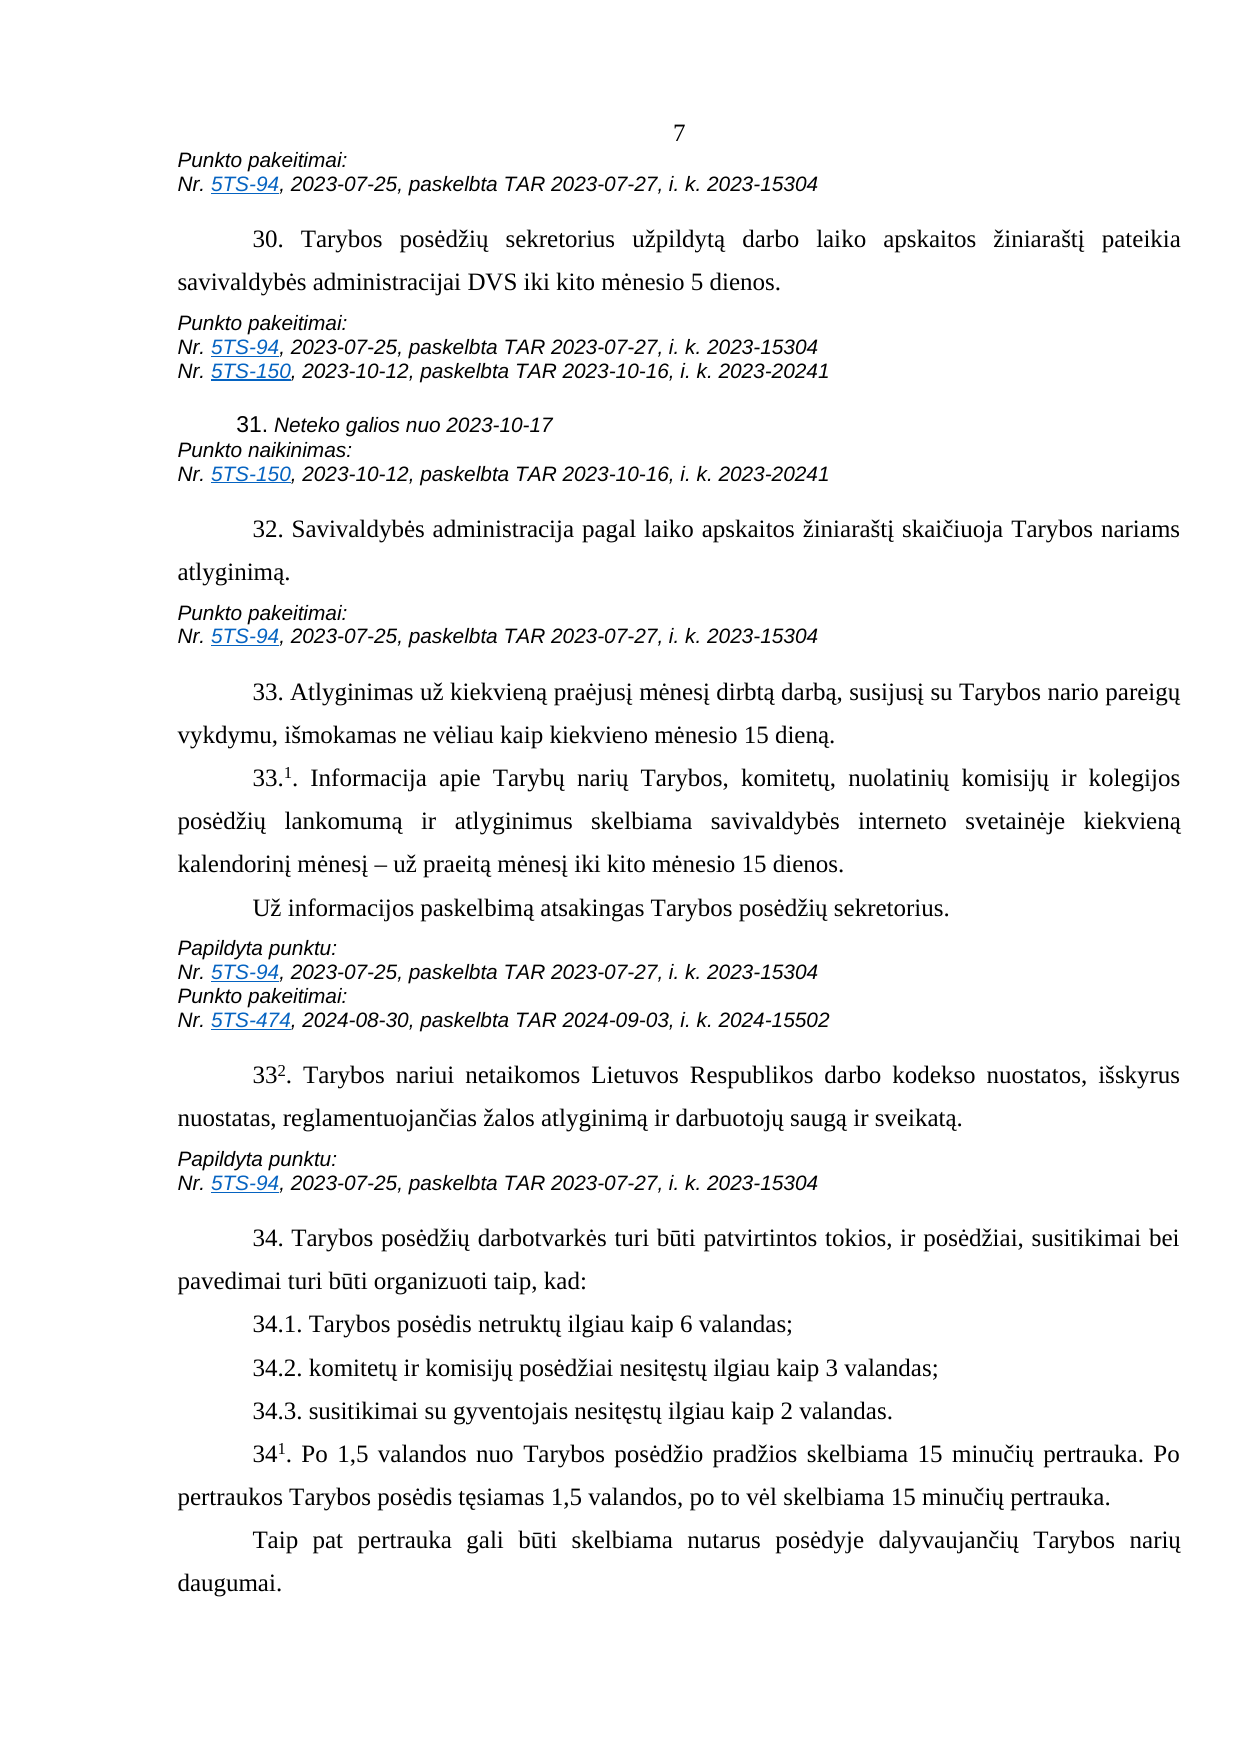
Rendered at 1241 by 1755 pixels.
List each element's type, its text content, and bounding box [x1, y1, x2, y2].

text 31. Neteko galios nuo 2023-10-17 [177, 411, 1181, 437]
text 30. Tarybos posėdžių sekretorius užpildytą darbo laiko apskaitos žiniaraštį pateikia savivaldybės administracijai DVS iki kito mėnesio 5 dienos. [177, 224, 1181, 296]
text Taip pat pertrauka gali būti skelbiama nutarus posėdyje dalyvaujančių Tarybos narių daugumai. [177, 1525, 1181, 1597]
text 33.1. Informacija apie Tarybų narių Tarybos, komitetų, nuolatinių komisijų ir kolegijos posėdžių lankomumą ir atlyginimus skelbiama savivaldybės interneto svetainėje kiekvieną kalendorinį mėnesį – už praeitą mėnesį iki kito mėnesio 15 dienos. [177, 763, 1181, 878]
text Papildyta punktu: [177, 936, 1181, 960]
text Nr. 5TS-94, 2023-07-25, paskelbta TAR 2023-07-27, i. k. 2023-15304 [177, 334, 1181, 358]
text 33. Atlyginimas už kiekvieną praėjusį mėnesį dirbtą darbą, susijusį su Tarybos nario pareigų vykdymu, išmokamas ne vėliau kaip kiekvieno mėnesio 15 dieną. [177, 677, 1181, 749]
text Punkto pakeitimai: [177, 984, 1181, 1008]
text Nr. 5TS-150, 2023-10-12, paskelbta TAR 2023-10-16, i. k. 2023-20241 [177, 461, 1181, 485]
text Punkto pakeitimai: [177, 148, 1181, 172]
text Punkto pakeitimai: [177, 600, 1181, 624]
text 332. Tarybos nariui netaikomos Lietuvos Respublikos darbo kodekso nuostatos, išskyrus nuostatas, reglamentuojančias žalos atlyginimą ir darbuotojų saugą ir sveikatą. [177, 1060, 1181, 1132]
text Nr. 5TS-94, 2023-07-25, paskelbta TAR 2023-07-27, i. k. 2023-15304 [177, 624, 1181, 648]
text Nr. 5TS-150, 2023-10-12, paskelbta TAR 2023-10-16, i. k. 2023-20241 [177, 358, 1181, 382]
text Už informacijos paskelbimą atsakingas Tarybos posėdžių sekretorius. [177, 893, 1181, 921]
text Punkto naikinimas: [177, 437, 1181, 461]
text 34.2. komitetų ir komisijų posėdžiai nesitęstų ilgiau kaip 3 valandas; [177, 1353, 1181, 1381]
text Papildyta punktu: [177, 1147, 1181, 1171]
text Punkto pakeitimai: [177, 311, 1181, 334]
text 341. Po 1,5 valandos nuo Tarybos posėdžio pradžios skelbiama 15 minučių pertrauka. Po pertraukos Tarybos posėdis tęsiamas 1,5 valandos, po to vėl skelbiama 15 minučių pertrauka. [177, 1439, 1181, 1511]
text Nr. 5TS-94, 2023-07-25, paskelbta TAR 2023-07-27, i. k. 2023-15304 [177, 960, 1181, 984]
text Nr. 5TS-94, 2023-07-25, paskelbta TAR 2023-07-27, i. k. 2023-15304 [177, 172, 1181, 196]
text Nr. 5TS-474, 2024-08-30, paskelbta TAR 2024-09-03, i. k. 2024-15502 [177, 1008, 1181, 1032]
text 34.3. susitikimai su gyventojais nesitęstų ilgiau kaip 2 valandas. [177, 1396, 1181, 1424]
text 34. Tarybos posėdžių darbotvarkės turi būti patvirtintos tokios, ir posėdžiai, susitikimai bei pavedimai turi būti organizuoti taip, kad: [177, 1223, 1181, 1295]
text 32. Savivaldybės administracija pagal laiko apskaitos žiniaraštį skaičiuoja Tarybos nariams atlyginimą. [177, 514, 1181, 586]
text Nr. 5TS-94, 2023-07-25, paskelbta TAR 2023-07-27, i. k. 2023-15304 [177, 1171, 1181, 1194]
text 34.1. Tarybos posėdis netruktų ilgiau kaip 6 valandas; [177, 1309, 1181, 1338]
